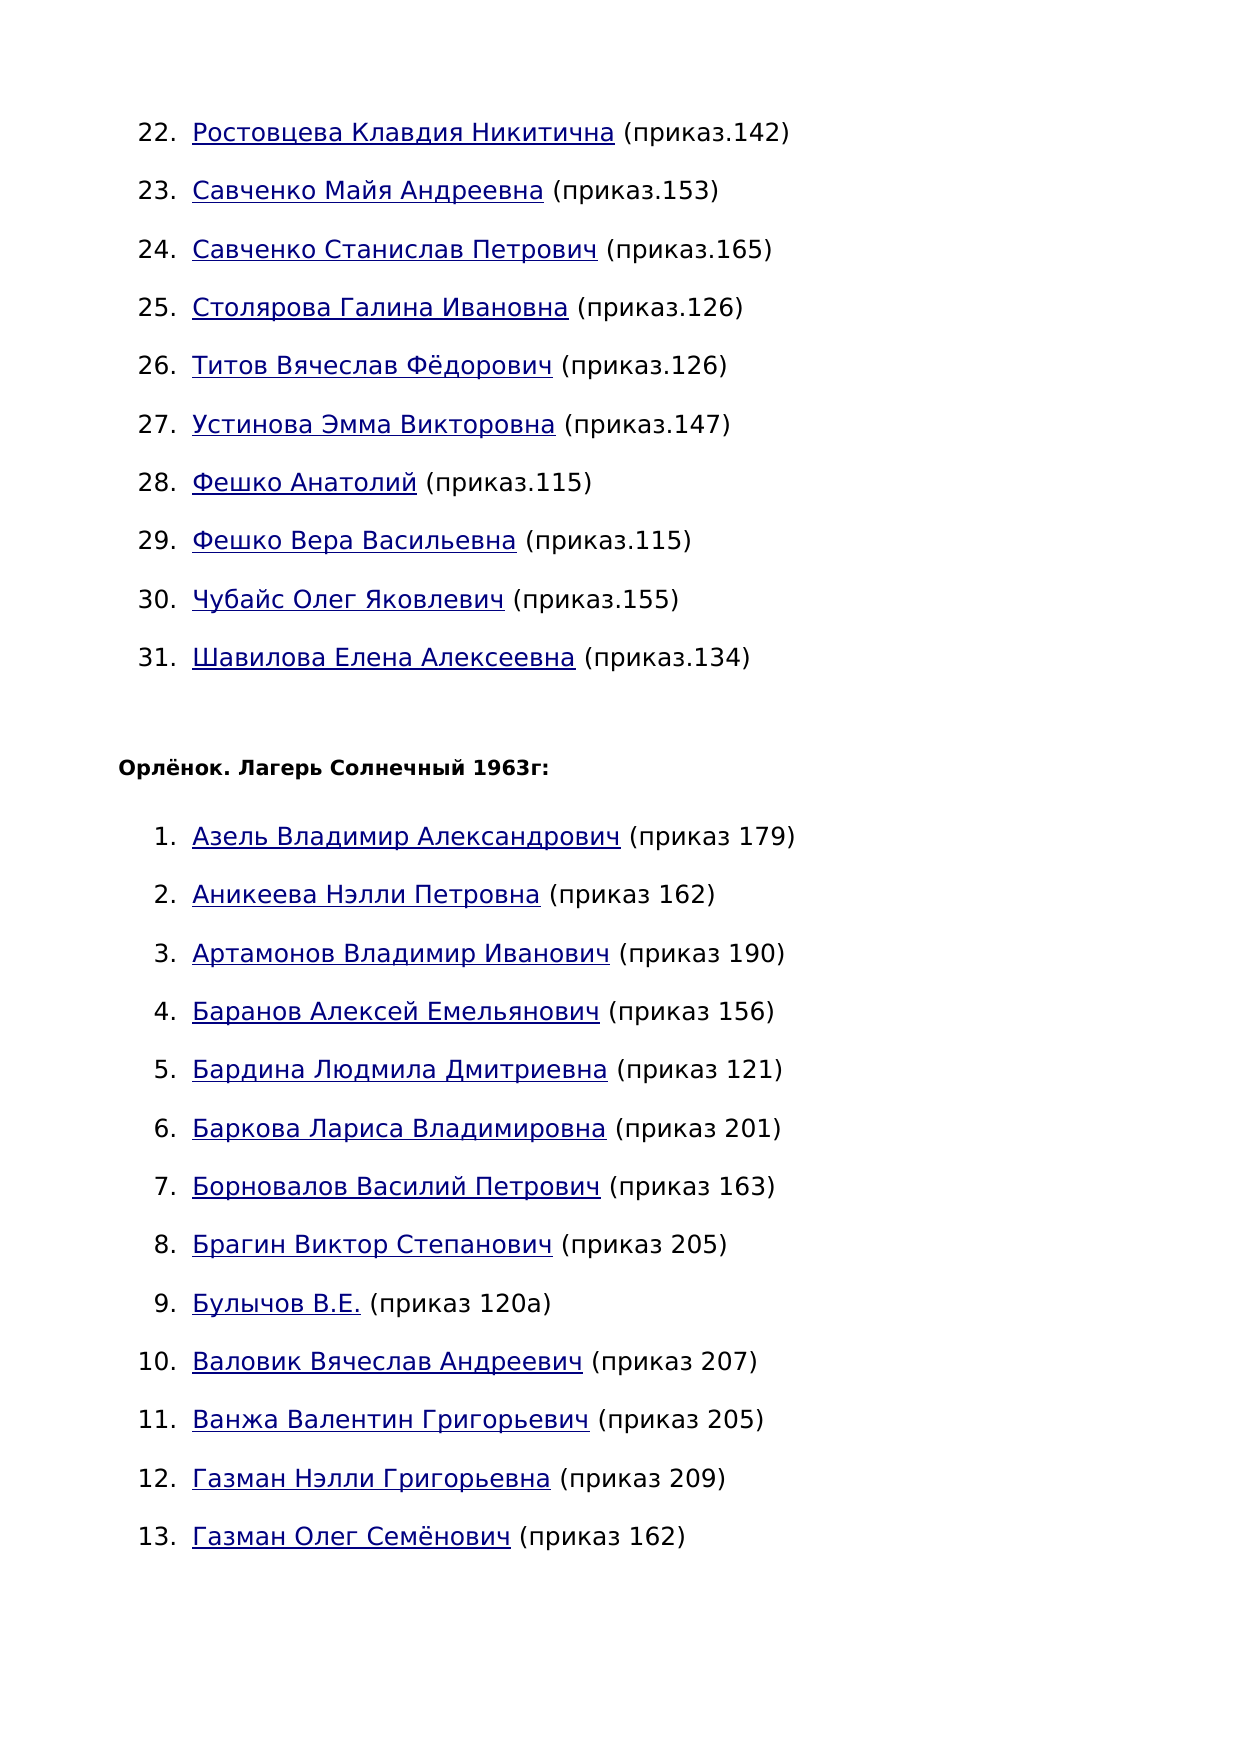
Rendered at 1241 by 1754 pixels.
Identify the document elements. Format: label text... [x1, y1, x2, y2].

list Бардина Людмила Дмитриевна (приказ 121) [177, 1056, 1122, 1114]
list Устинова Эмма Викторовна (приказ.147) [177, 410, 1122, 468]
list Ростовцева Клавдия Никитична (приказ.142) [177, 118, 1122, 176]
list Шавилова Елена Алексеевна (приказ.134) [177, 643, 1122, 701]
list Фешко Вера Васильевна (приказ.115) [177, 526, 1122, 585]
subtitle Орлёнок. Лагерь Солнечный 1963г: [118, 756, 1122, 780]
list Титов Вячеслав Фёдорович (приказ.126) [177, 351, 1122, 410]
list Брагин Виктор Степанович (приказ 205) [177, 1231, 1122, 1289]
list Артамонов Владимир Иванович (приказ 190) [177, 939, 1122, 997]
list Газман Олег Семёнович (приказ 162) [177, 1522, 1122, 1581]
list Фешко Анатолий (приказ.115) [177, 468, 1122, 526]
list Савченко Станислав Петрович (приказ.165) [177, 235, 1122, 293]
list Баркова Лариса Владимировна (приказ 201) [177, 1114, 1122, 1172]
list Аникеева Нэлли Петровна (приказ 162) [177, 881, 1122, 939]
list Ванжа Валентин Григорьевич (приказ 205) [177, 1406, 1122, 1464]
list Чубайс Олег Яковлевич (приказ.155) [177, 585, 1122, 643]
list Борновалов Василий Петрович (приказ 163) [177, 1172, 1122, 1231]
list Валовик Вячеслав Андреевич (приказ 207) [177, 1347, 1122, 1406]
list Азель Владимир Александрович (приказ 179) [177, 822, 1122, 881]
list Булычов В.Е. (приказ 120a) [177, 1289, 1122, 1347]
list Савченко Майя Андреевна (приказ.153) [177, 176, 1122, 235]
list Столярова Галина Ивановна (приказ.126) [177, 293, 1122, 351]
list Газман Нэлли Григорьевна (приказ 209) [177, 1464, 1122, 1522]
list Баранов Алексей Емельянович (приказ 156) [177, 997, 1122, 1056]
